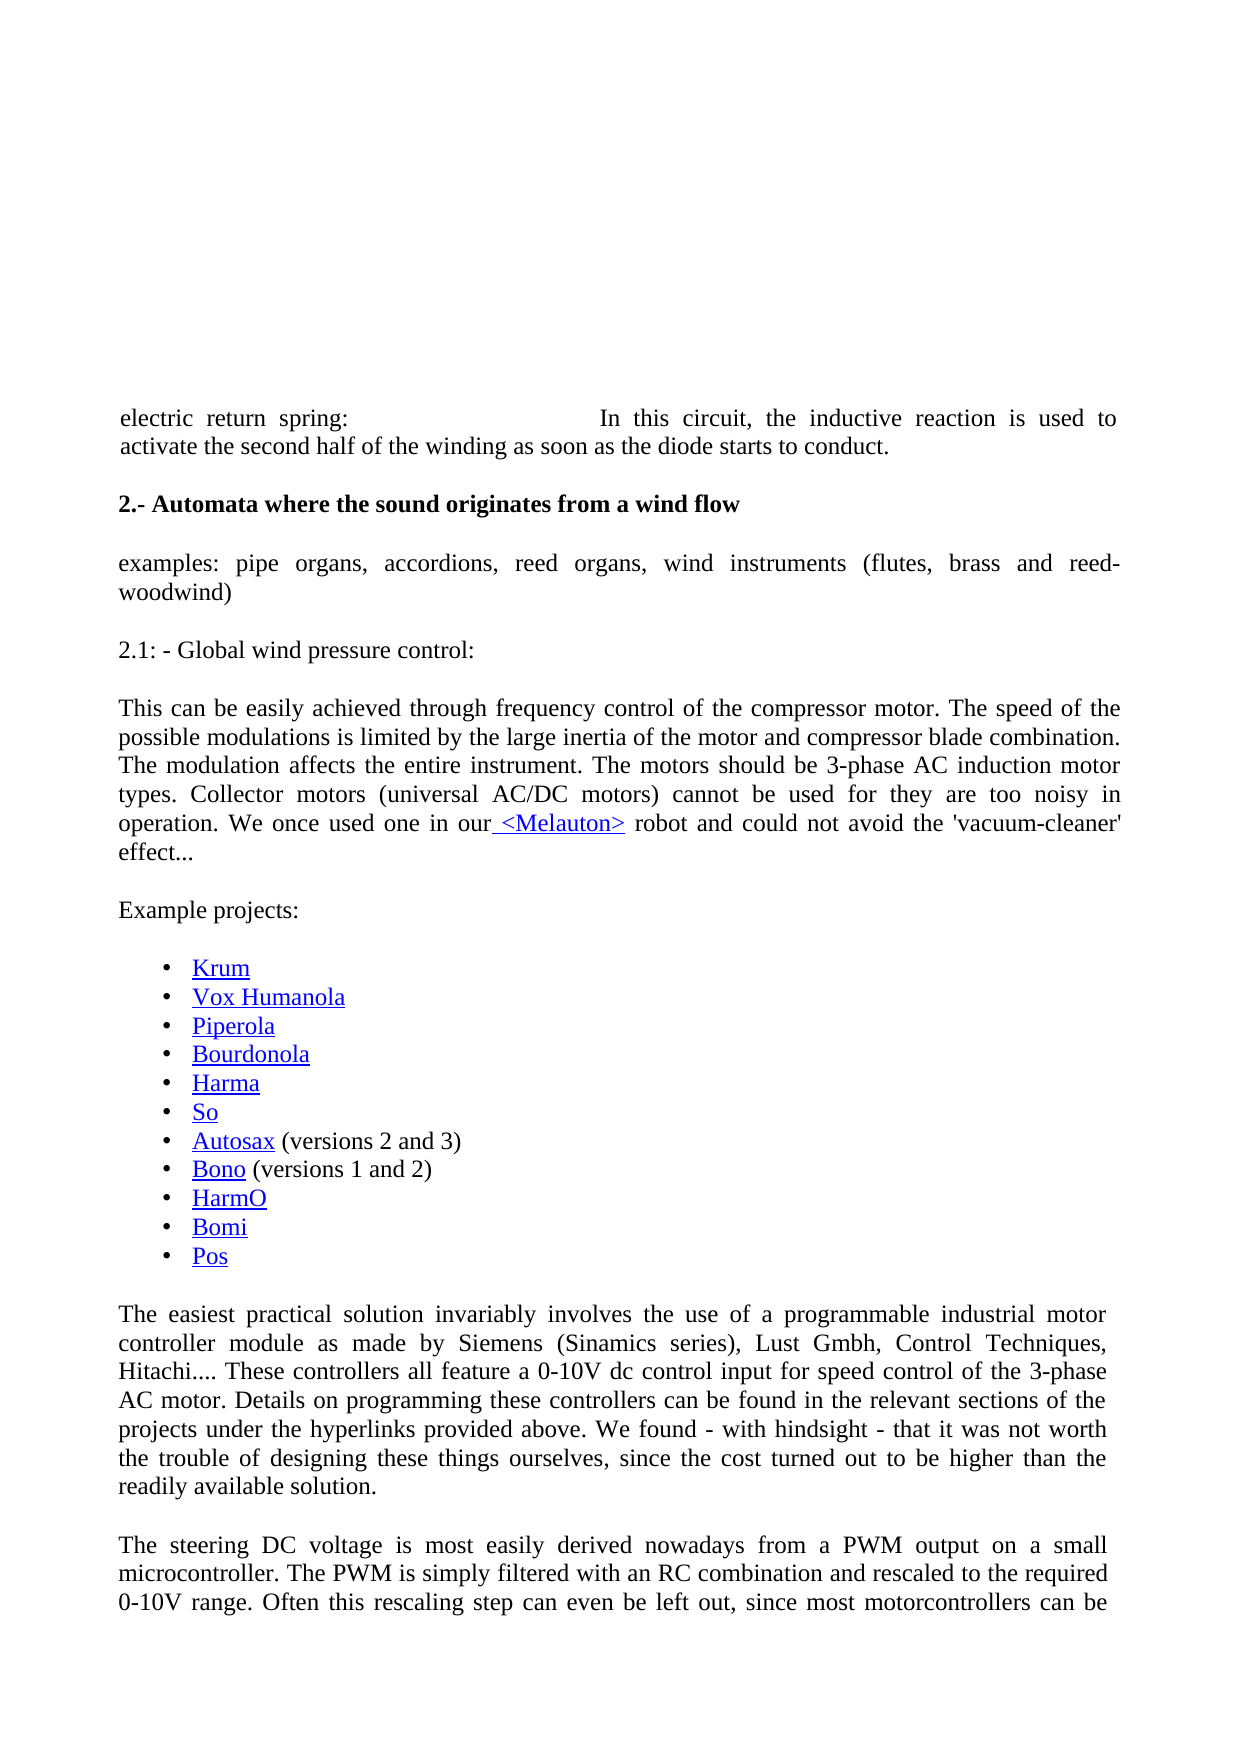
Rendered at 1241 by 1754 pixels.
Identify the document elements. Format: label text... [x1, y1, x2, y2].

list Pos [162, 1241, 1122, 1269]
text 2.- Automata where the sound originates from a wind flow [118, 489, 1122, 518]
text The easiest practical solution invariably involves the use of a programmable industrial motor controller module as made by Siemens (Sinamics series), Lust Gmbh, Control Techniques, Hitachi.... These controllers all feature a 0-10V dc control input for speed control of the 3-phase AC motor. Details on programming these controllers can be found in the relevant sections of the projects under the hyperlinks provided above. We found - with hindsight - that it was not worth the trouble of designing these things ourselves, since the cost turned out to be higher than the readily available solution. [118, 1299, 1108, 1500]
list Bomi [162, 1212, 1122, 1241]
list Harma [162, 1068, 1122, 1097]
text electric return spring: In this circuit, the inductive reaction is used to activate the second half of the winding as soon as the diode starts to conduct. [120, 118, 1117, 460]
text The steering DC voltage is most easily derived nowadays from a PWM output on a small microcontroller. The PWM is simply filtered with an RC combination and rescaled to the required 0-10V range. Often this rescaling step can even be left out, since most motorcontrollers can be [118, 1530, 1109, 1616]
list HarmO [162, 1183, 1122, 1212]
list Krum [162, 953, 1122, 982]
list Bono (versions 1 and 2) [162, 1154, 1122, 1183]
list Piperola [162, 1011, 1122, 1039]
list Bourdonola [162, 1039, 1122, 1068]
text 2.1: - Global wind pressure control: [118, 635, 1122, 663]
list So [162, 1097, 1122, 1126]
list Vox Humanola [162, 982, 1122, 1011]
text examples: pipe organs, accordions, reed organs, wind instruments (flutes, brass and reed-woodwind) [118, 548, 1122, 605]
text This can be easily achieved through frequency control of the compressor motor. The speed of the possible modulations is limited by the large inertia of the motor and compressor blade combination. The modulation affects the entire instrument. The motors should be 3-phase AC induction motor types. Collector motors (universal AC/DC motors) cannot be used for they are too noisy in operation. We once used one in our <Melauton> robot and could not avoid the 'vacuum-cleaner' effect... [118, 693, 1122, 866]
text Example projects: [118, 895, 1122, 924]
list Autosax (versions 2 and 3) [162, 1126, 1122, 1154]
